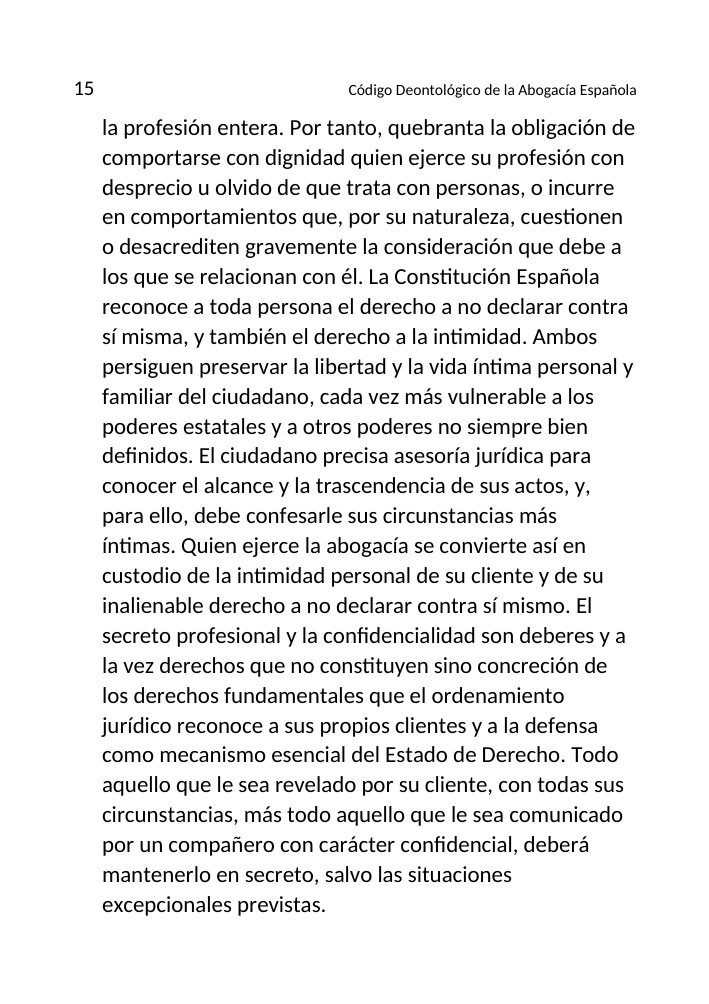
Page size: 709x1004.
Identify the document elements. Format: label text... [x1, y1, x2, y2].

text la profesión entera. Por tanto, quebranta la obligación de comportarse con dignidad quien ejerce su profesión con desprecio u olvido de que trata con personas, o incurre en comportamientos que, por su naturaleza, cuestionen o desacrediten gravemente la consideración que debe a los que se relacionan con él. La Constitución Española reconoce a toda persona el derecho a no declarar contra sí misma, y también el derecho a la intimidad. Ambos persiguen preservar la libertad y la vida íntima personal y familiar del ciudadano, cada vez más vulnerable a los poderes estatales y a otros poderes no siempre bien definidos. El ciudadano precisa asesoría jurídica para conocer el alcance y la trascendencia de sus actos, y, para ello, debe confesarle sus circunstancias más íntimas. Quien ejerce la abogacía se convierte así en custodio de la intimidad personal de su cliente y de su inalienable derecho a no declarar contra sí mismo. El secreto profesional y la confidencialidad son deberes y a la vez derechos que no constituyen sino concreción de los derechos fundamentales que el ordenamiento jurídico reconoce a sus propios clientes y a la defensa como mecanismo esencial del Estado de Derecho. Todo aquello que le sea revelado por su cliente, con todas sus circunstancias, más todo aquello que le sea comunicado por un compañero con carácter confidencial, deberá mantenerlo en secreto, salvo las situaciones excepcionales previstas. [102, 113, 636, 918]
